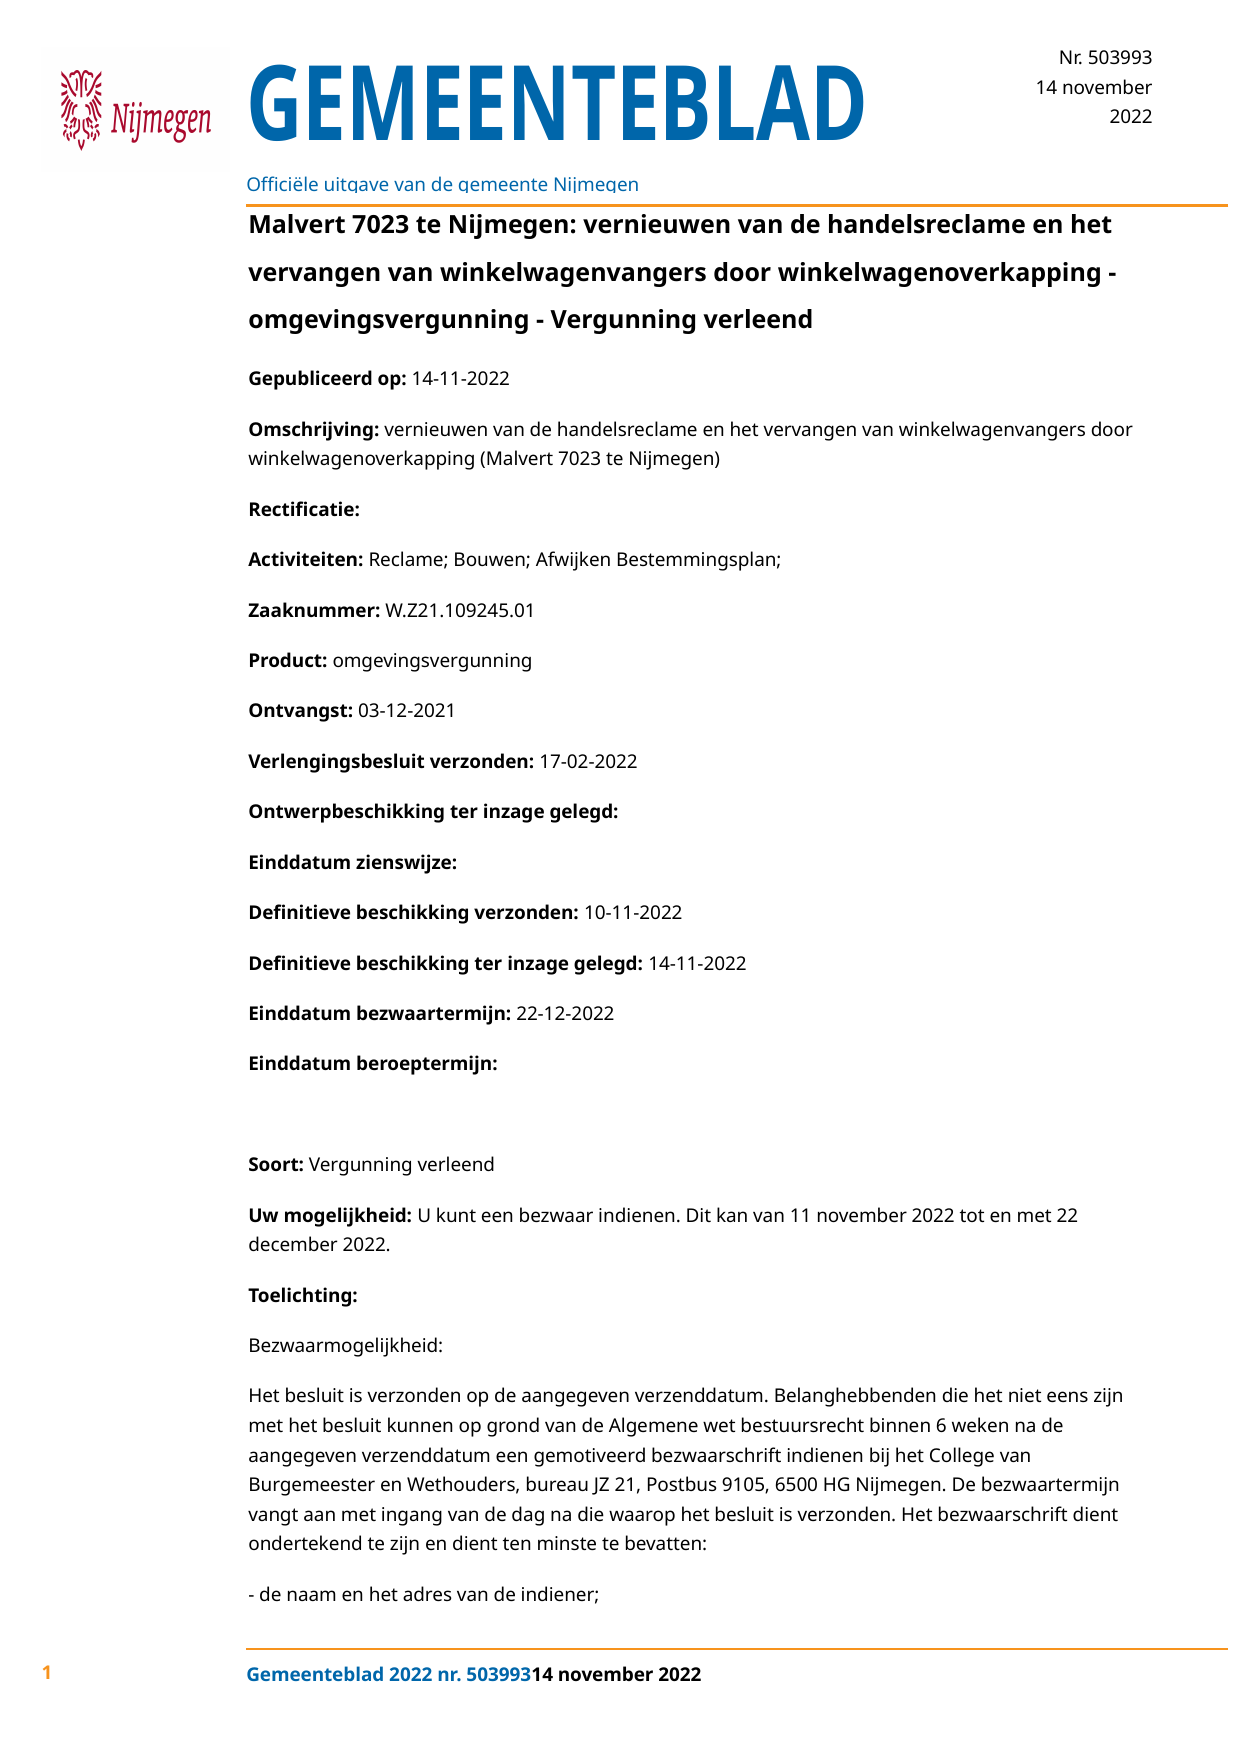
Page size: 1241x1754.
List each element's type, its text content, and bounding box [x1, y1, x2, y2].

text Het besluit is verzonden op de aangegeven verzenddatum. Belanghebbenden die het niet eens zijn met het besluit kunnen op grond van de Algemene wet bestuursrecht binnen 6 weken na de aangegeven verzenddatum een gemotiveerd bezwaarschrift indienen bij het College van Burgemeester en Wethouders, bureau JZ 21, Postbus 9105, 6500 HG Nijmegen. De bezwaartermijn vangt aan met ingang van de dag na die waarop het besluit is verzonden. Het bezwaarschrift dient ondertekend te zijn en dient ten minste te bevatten: [248, 1383, 1152, 1556]
text Definitieve beschikking verzonden: 10-11-2022 [248, 899, 1152, 925]
picture [41, 47, 231, 172]
text Ontwerpbeschikking ter inzage gelegd: [248, 798, 1152, 824]
text Gepubliceerd op: 14-11-2022 [248, 366, 1152, 391]
text Omschrijving: vernieuwen van de handelsreclame en het vervangen van winkelwagenvangers door winkelwagenoverkapping (Malvert 7023 te Nijmegen) [248, 416, 1152, 471]
text Soort: Vergunning verleend [248, 1151, 1152, 1177]
text - de naam en het adres van de indiener; [248, 1581, 1152, 1607]
text Einddatum zienswijze: [248, 849, 1152, 874]
text Rectificatie: [248, 496, 1152, 522]
text Ontvangst: 03-12-2021 [248, 698, 1152, 723]
text Zaaknummer: W.Z21.109245.01 [248, 597, 1152, 622]
text Activiteiten: Reclame; Bouwen; Afwijken Bestemmingsplan; [248, 546, 1152, 572]
text Verlengingsbesluit verzonden: 17-02-2022 [248, 748, 1152, 774]
text Bezwaarmogelijkheid: [248, 1332, 1152, 1358]
text Malvert 7023 te Nijmegen: vernieuwen van de handelsreclame en het vervangen van winkelwagenvangers door winkelwagenoverkapping - omgevingsvergunning - Vergunning verleend [248, 207, 1152, 336]
text Einddatum beroeptermijn: [248, 1051, 1152, 1076]
text Definitieve beschikking ter inzage gelegd: 14-11-2022 [248, 950, 1152, 975]
text Einddatum bezwaartermijn: 22-12-2022 [248, 1000, 1152, 1026]
text Toelichting: [248, 1282, 1152, 1307]
text Product: omgevingsvergunning [248, 647, 1152, 673]
text Uw mogelijkheid: U kunt een bezwaar indienen. Dit kan van 11 november 2022 tot en met 22 december 2022. [248, 1202, 1152, 1257]
